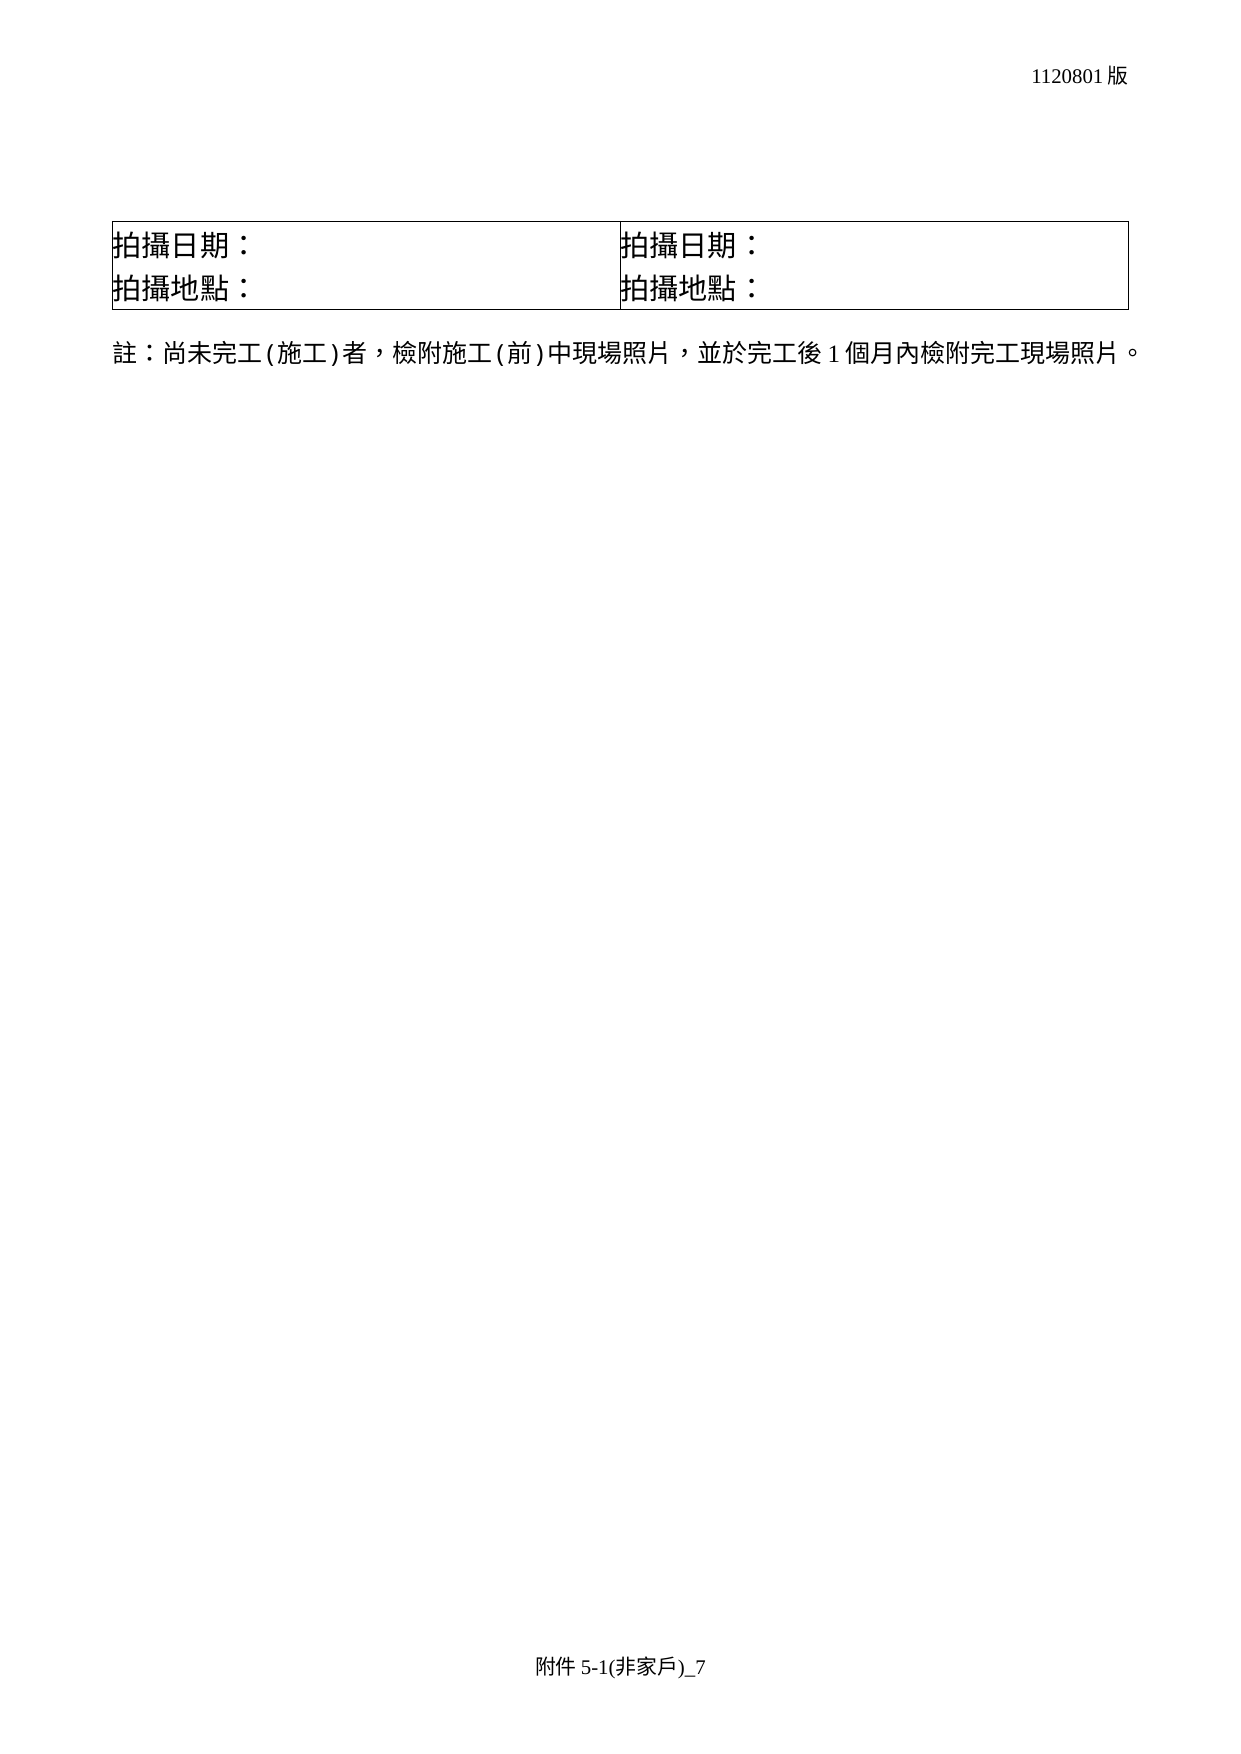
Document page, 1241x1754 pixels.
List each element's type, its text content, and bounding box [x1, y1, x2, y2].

table_cell 拍攝日期： 拍攝地點： [621, 222, 1128, 309]
text 註：尚未完工(施工)者，檢附施工(前)中現場照片，並於完工後1個月內檢附完工現場照片。 [112, 310, 1128, 372]
table_cell 拍攝日期： 拍攝地點： [113, 222, 620, 309]
